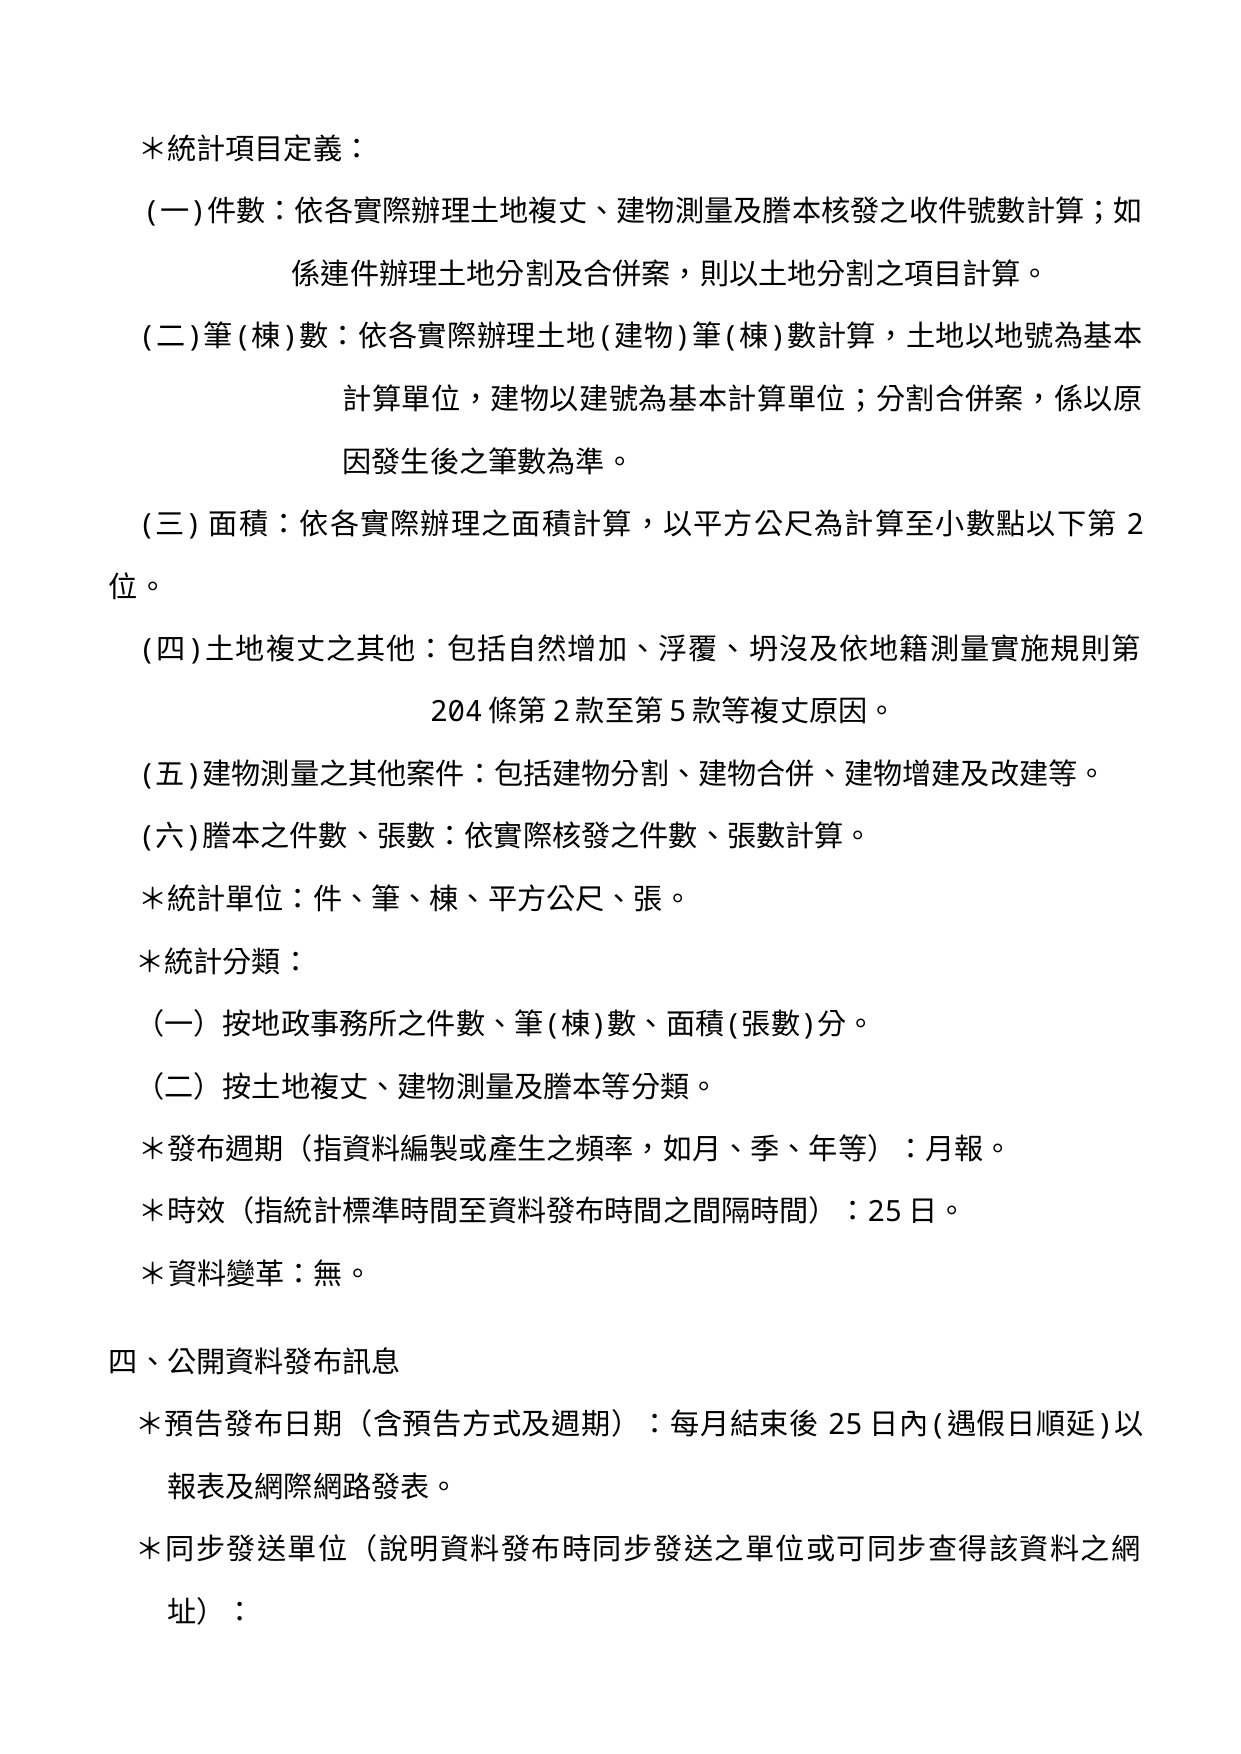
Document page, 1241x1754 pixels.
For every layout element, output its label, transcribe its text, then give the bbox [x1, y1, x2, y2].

table_header ＊統計項目定義： (一)件數：依各實際辦理土地複丈、建物測量及謄本核發之收件號數計算；如係連件辦理土地分割及合併案，則以土地分割之項目計算。 (二)筆(棟)數：依各實際辦理土地(建物)筆(棟)數計算，土地以地號為基本計算單位，建物以建號為基本計算單位；分割合併案，係以原因發生後之筆數為準。 (三) 面積：依各實際辦理之面積計算，以平方公尺為計算至小數點以下第2位。 (四)土地複丈之其他：包括自然增加、浮覆、坍沒及依地籍測量實施規則第204條第2款至第5款等複丈原因。 (五)建物測量之其他案件：包括建物分割、建物合併、建物增建及改建等。 (六)謄本之件數、張數：依實際核發之件數、張數計算。 ＊統計單位：件、筆、棟、平方公尺、張。 ＊統計分類： （一）按地政事務所之件數、筆(棟)數、面積(張數)分。 （二）按土地複丈、建物測量及謄本等分類。 ＊發布週期（指資料編製或產生之頻率，如月、季、年等）：月報。 ＊時效（指統計標準時間至資料發布時間之間隔時間）：25日。 ＊資料變革：無。 四、公開資料發布訊息 ＊預告發布日期（含預告方式及週期）：每月結束後25日內(遇假日順延)以報表及網際網路發表。 ＊同步發送單位（說明資料發布時同步發送之單位或可同步查得該資料之網址）： [98, 105, 1155, 1630]
